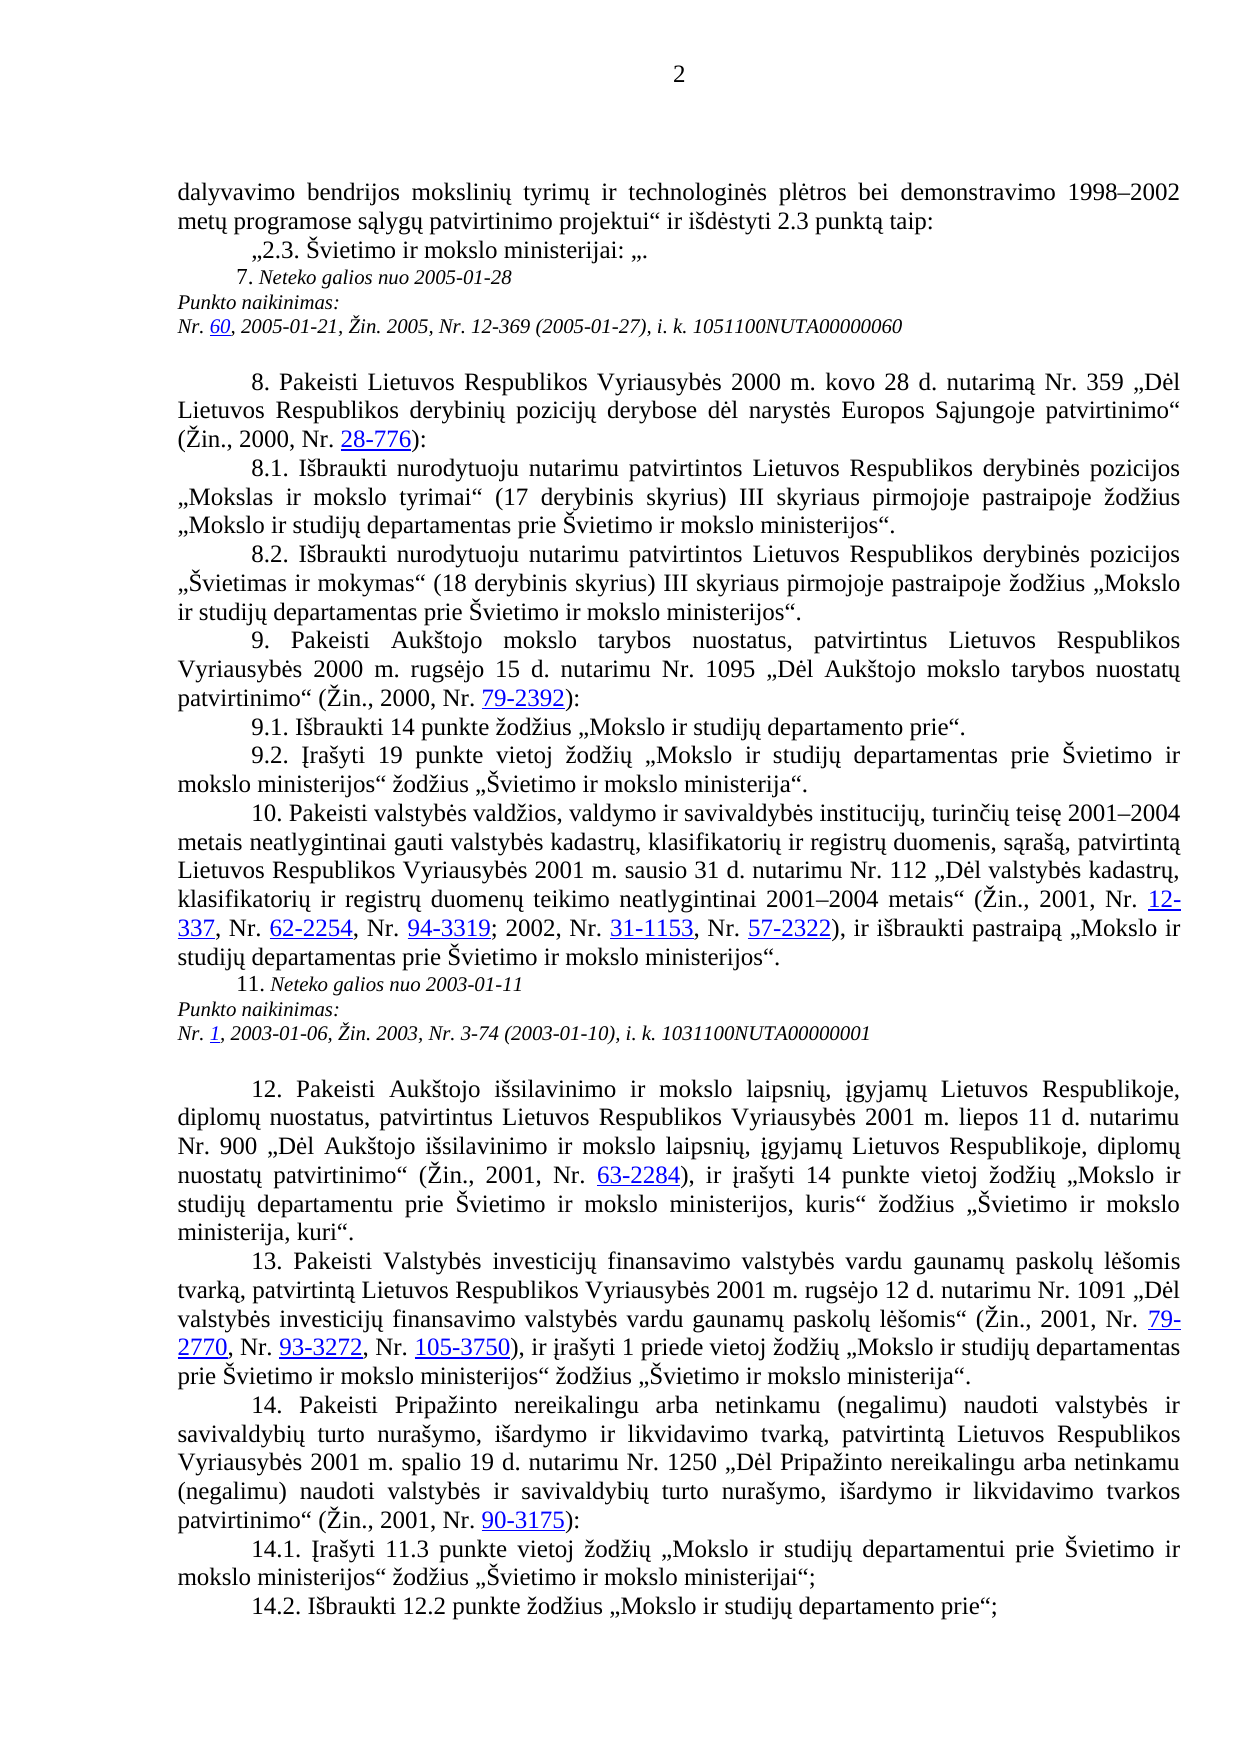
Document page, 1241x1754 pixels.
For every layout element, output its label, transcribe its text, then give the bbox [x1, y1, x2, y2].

text 11. Neteko galios nuo 2003-01-11 [177, 970, 1181, 997]
text 14. Pakeisti Pripažinto nereikalingu arba netinkamu (negalimu) naudoti valstybės ir savivaldybių turto nurašymo, išardymo ir likvidavimo tvarką, patvirtintą Lietuvos Respublikos Vyriausybės 2001 m. spalio 19 d. nutarimu Nr. 1250 „Dėl Pripažinto nereikalingu arba netinkamu (negalimu) naudoti valstybės ir savivaldybių turto nurašymo, išardymo ir likvidavimo tvarkos patvirtinimo“ (Žin., 2001, Nr. 90-3175): [177, 1390, 1181, 1534]
text 9.2. Įrašyti 19 punkte vietoj žodžių „Mokslo ir studijų departamentas prie Švietimo ir mokslo ministerijos“ žodžius „Švietimo ir mokslo ministerija“. [177, 740, 1181, 798]
text 13. Pakeisti Valstybės investicijų finansavimo valstybės vardu gaunamų paskolų lėšomis tvarką, patvirtintą Lietuvos Respublikos Vyriausybės 2001 m. rugsėjo 12 d. nutarimu Nr. 1091 „Dėl valstybės investicijų finansavimo valstybės vardu gaunamų paskolų lėšomis“ (Žin., 2001, Nr. 79-2770, Nr. 93-3272, Nr. 105-3750), ir įrašyti 1 priede vietoj žodžių „Mokslo ir studijų departamentas prie Švietimo ir mokslo ministerijos“ žodžius „Švietimo ir mokslo ministerija“. [177, 1246, 1181, 1390]
text „2.3. Švietimo ir mokslo ministerijai: „. [177, 235, 1181, 263]
text dalyvavimo bendrijos mokslinių tyrimų ir technologinės plėtros bei demonstravimo 1998–2002 metų programose sąlygų patvirtinimo projektui“ ir išdėstyti 2.3 punktą taip: [177, 177, 1181, 235]
text 8.2. Išbraukti nurodytuoju nutarimu patvirtintos Lietuvos Respublikos derybinės pozicijos „Švietimas ir mokymas“ (18 derybinis skyrius) III skyriaus pirmojoje pastraipoje žodžius „Mokslo ir studijų departamentas prie Švietimo ir mokslo ministerijos“. [177, 539, 1181, 625]
text 8. Pakeisti Lietuvos Respublikos Vyriausybės 2000 m. kovo 28 d. nutarimą Nr. 359 „Dėl Lietuvos Respublikos derybinių pozicijų derybose dėl narystės Europos Sąjungoje patvirtinimo“ (Žin., 2000, Nr. 28-776): [177, 367, 1181, 453]
text 9.1. Išbraukti 14 punkte žodžius „Mokslo ir studijų departamento prie“. [177, 712, 1181, 740]
text 10. Pakeisti valstybės valdžios, valdymo ir savivaldybės institucijų, turinčių teisę 2001–2004 metais neatlygintinai gauti valstybės kadastrų, klasifikatorių ir registrų duomenis, sąrašą, patvirtintą Lietuvos Respublikos Vyriausybės 2001 m. sausio 31 d. nutarimu Nr. 112 „Dėl valstybės kadastrų, klasifikatorių ir registrų duomenų teikimo neatlygintinai 2001–2004 metais“ (Žin., 2001, Nr. 12-337, Nr. 62-2254, Nr. 94-3319; 2002, Nr. 31-1153, Nr. 57-2322), ir išbraukti pastraipą „Mokslo ir studijų departamentas prie Švietimo ir mokslo ministerijos“. [177, 798, 1181, 970]
text 8.1. Išbraukti nurodytuoju nutarimu patvirtintos Lietuvos Respublikos derybinės pozicijos „Mokslas ir mokslo tyrimai“ (17 derybinis skyrius) III skyriaus pirmojoje pastraipoje žodžius „Mokslo ir studijų departamentas prie Švietimo ir mokslo ministerijos“. [177, 453, 1181, 539]
text 7. Neteko galios nuo 2005-01-28 [177, 263, 1181, 290]
text 12. Pakeisti Aukštojo išsilavinimo ir mokslo laipsnių, įgyjamų Lietuvos Respublikoje, diplomų nuostatus, patvirtintus Lietuvos Respublikos Vyriausybės 2001 m. liepos 11 d. nutarimu Nr. 900 „Dėl Aukštojo išsilavinimo ir mokslo laipsnių, įgyjamų Lietuvos Respublikoje, diplomų nuostatų patvirtinimo“ (Žin., 2001, Nr. 63-2284), ir įrašyti 14 punkte vietoj žodžių „Mokslo ir studijų departamentu prie Švietimo ir mokslo ministerijos, kuris“ žodžius „Švietimo ir mokslo ministerija, kuri“. [177, 1074, 1181, 1246]
text Nr. 1, 2003-01-06, Žin. 2003, Nr. 3-74 (2003-01-10), i. k. 1031100NUTA00000001 [177, 1021, 1181, 1045]
text 14.1. Įrašyti 11.3 punkte vietoj žodžių „Mokslo ir studijų departamentui prie Švietimo ir mokslo ministerijos“ žodžius „Švietimo ir mokslo ministerijai“; [177, 1534, 1181, 1591]
text 14.2. Išbraukti 12.2 punkte žodžius „Mokslo ir studijų departamento prie“; [177, 1591, 1181, 1620]
text Punkto naikinimas: [177, 997, 1181, 1021]
text Nr. 60, 2005-01-21, Žin. 2005, Nr. 12-369 (2005-01-27), i. k. 1051100NUTA00000060 [177, 314, 1181, 338]
text 9. Pakeisti Aukštojo mokslo tarybos nuostatus, patvirtintus Lietuvos Respublikos Vyriausybės 2000 m. rugsėjo 15 d. nutarimu Nr. 1095 „Dėl Aukštojo mokslo tarybos nuostatų patvirtinimo“ (Žin., 2000, Nr. 79-2392): [177, 625, 1181, 712]
text Punkto naikinimas: [177, 290, 1181, 314]
